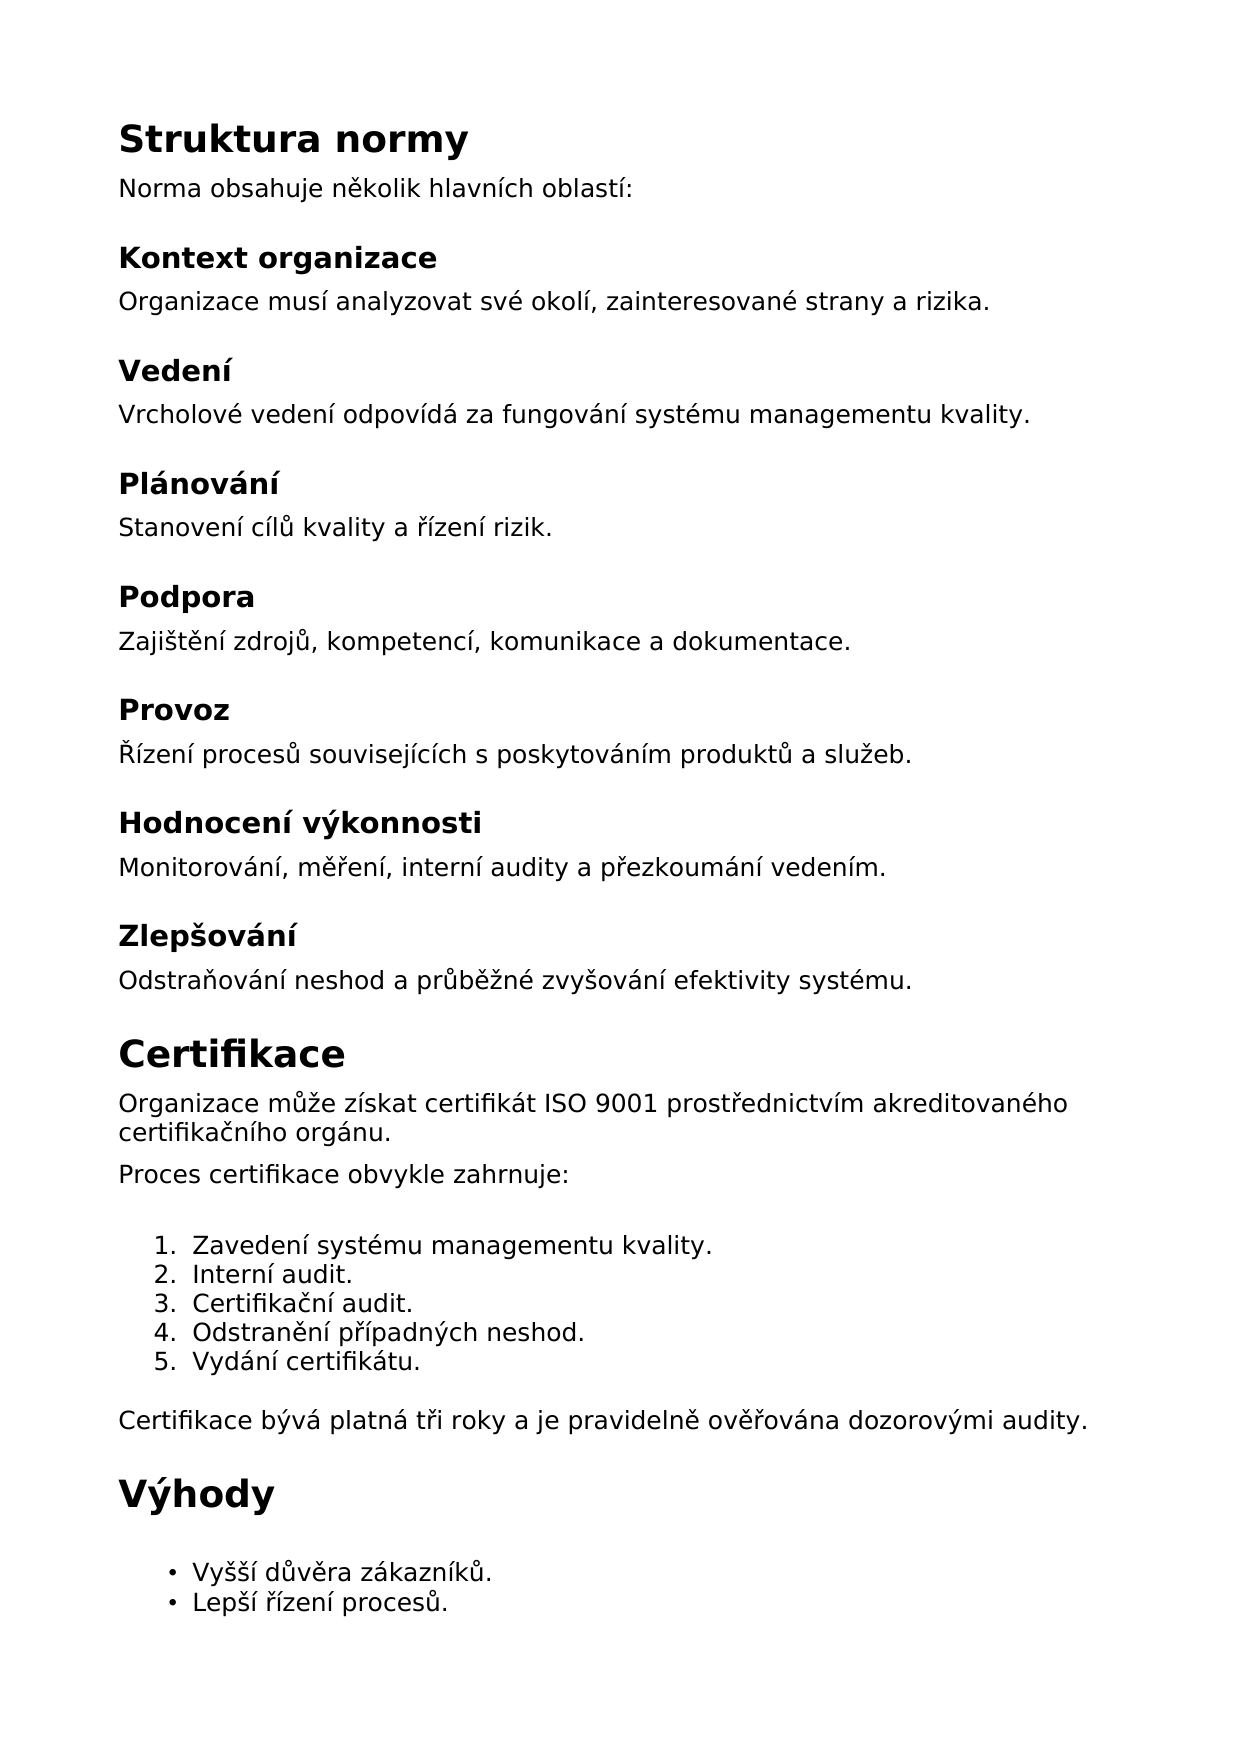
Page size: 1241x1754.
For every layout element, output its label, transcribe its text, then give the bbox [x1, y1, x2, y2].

list Odstranění případných neshod. [177, 1318, 1122, 1348]
subtitle Zlepšování [118, 920, 1122, 954]
text Vrcholové vedení odpovídá za fungování systému managementu kvality. [118, 401, 1122, 430]
list Zavedení systému managementu kvality. [177, 1231, 1122, 1260]
text Proces certifikace obvykle zahrnuje: [118, 1160, 1122, 1189]
text Stanovení cílů kvality a řízení rizik. [118, 514, 1122, 543]
text Odstraňování neshod a průběžné zvyšování efektivity systému. [118, 966, 1122, 995]
subtitle Plánování [118, 467, 1122, 501]
text Organizace může získat certifikát ISO 9001 prostřednictvím akreditovaného certifikačního orgánu. [118, 1089, 1122, 1147]
subtitle Provoz [118, 693, 1122, 727]
text Zajištění zdrojů, kompetencí, komunikace a dokumentace. [118, 627, 1122, 656]
text Norma obsahuje několik hlavních oblastí: [118, 174, 1122, 203]
subtitle Hodnocení výkonnosti [118, 807, 1122, 841]
subtitle Podpora [118, 580, 1122, 614]
subtitle Struktura normy [118, 118, 1122, 162]
subtitle Kontext organizace [118, 241, 1122, 275]
text Monitorování, měření, interní audity a přezkoumání vedením. [118, 853, 1122, 882]
text Organizace musí analyzovat své okolí, zainteresované strany a rizika. [118, 287, 1122, 317]
list Interní audit. [177, 1260, 1122, 1289]
list Lepší řízení procesů. [177, 1588, 1122, 1617]
subtitle Výhody [118, 1473, 1122, 1517]
text Řízení procesů souvisejících s poskytováním produktů a služeb. [118, 740, 1122, 769]
list Certifikační audit. [177, 1289, 1122, 1318]
list Vyšší důvěra zákazníků. [177, 1558, 1122, 1588]
subtitle Certifikace [118, 1033, 1122, 1076]
text Certifikace bývá platná tři roky a je pravidelně ověřována dozorovými audity. [118, 1406, 1122, 1435]
list Vydání certifikátu. [177, 1348, 1122, 1377]
subtitle Vedení [118, 354, 1122, 388]
